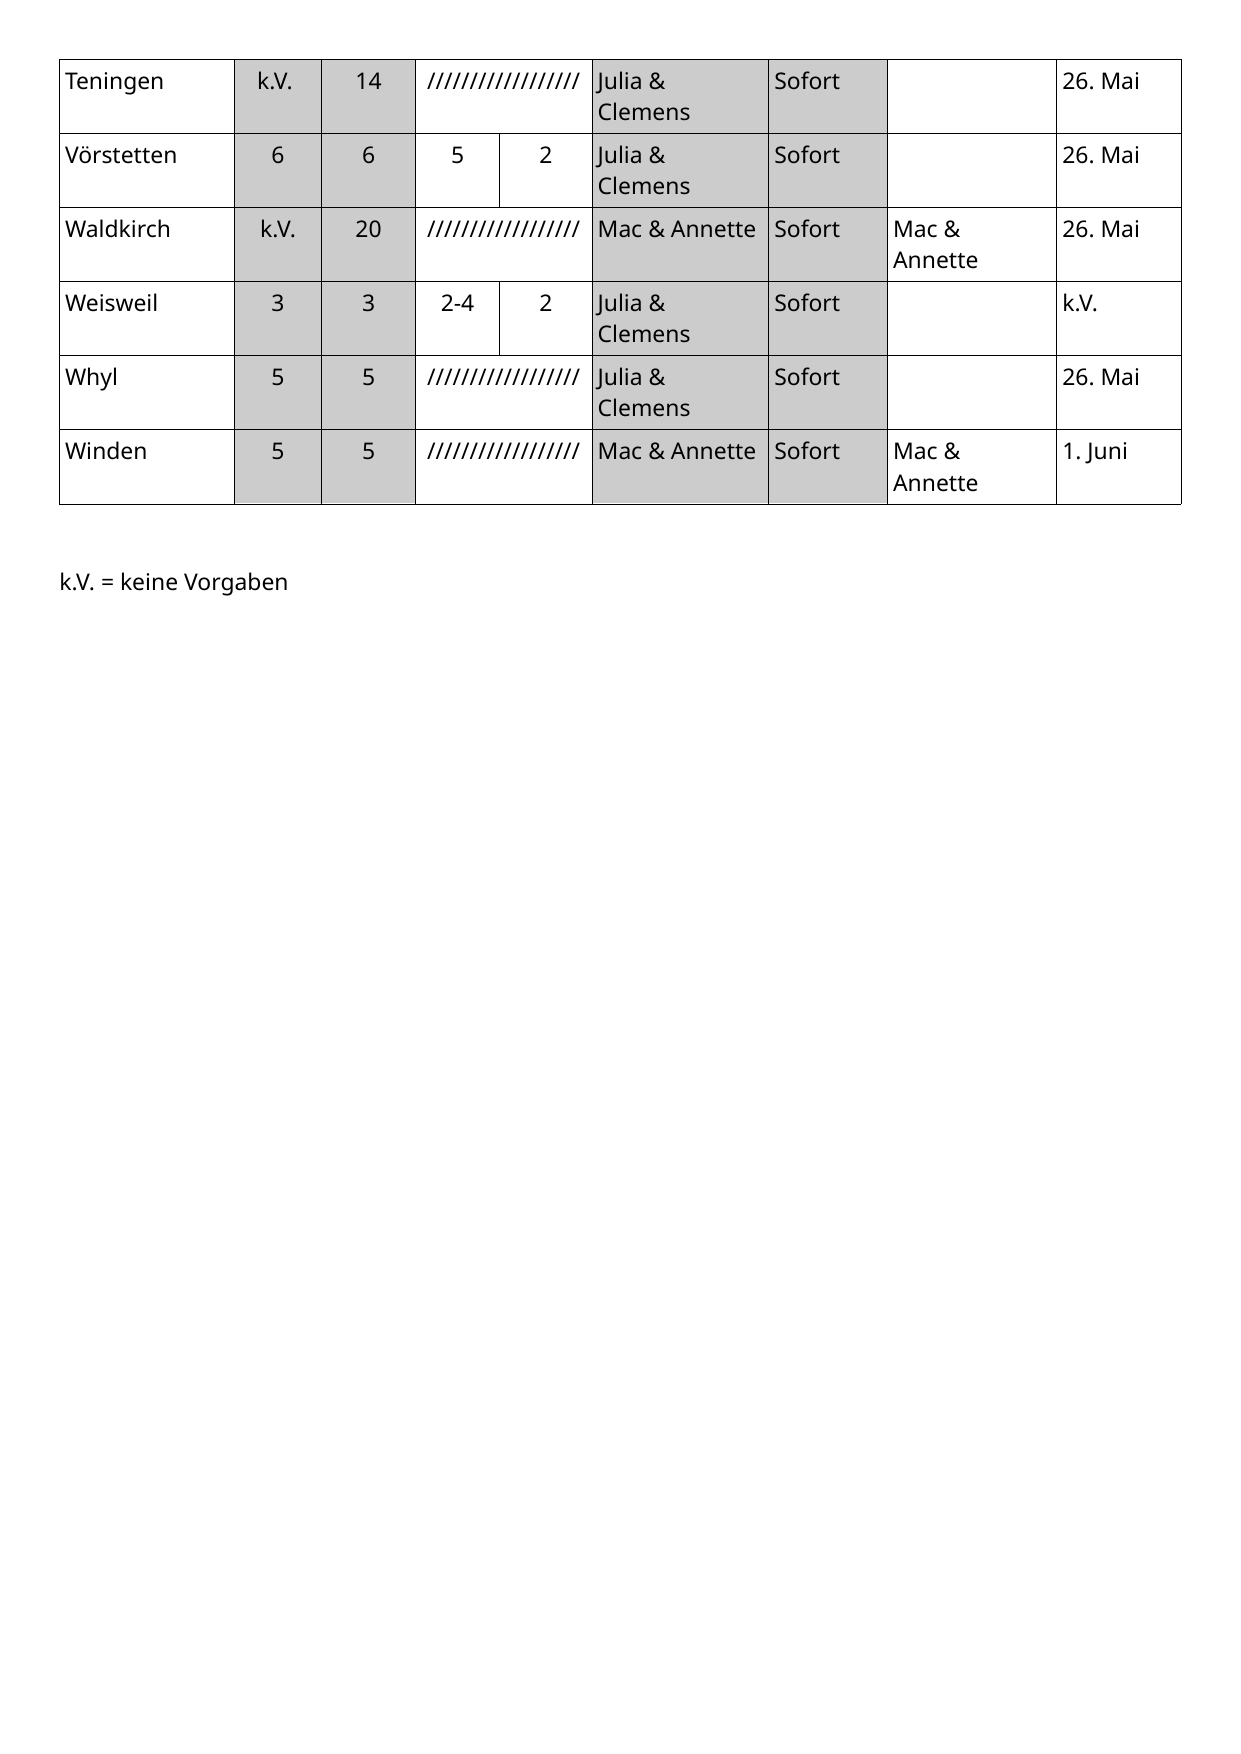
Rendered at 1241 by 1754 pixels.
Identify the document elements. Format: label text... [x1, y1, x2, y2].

table_cell 2 [500, 134, 592, 207]
table_cell [888, 134, 1056, 207]
table_cell Vörstetten [60, 134, 234, 207]
table_cell 26. Mai [1057, 356, 1181, 429]
table_cell Sofort [769, 356, 887, 429]
table_cell 2-4 [416, 282, 499, 355]
table_cell k.V. [235, 60, 321, 133]
table_cell ////////////////// [416, 208, 592, 281]
table_cell Julia & Clemens [593, 282, 768, 355]
table_cell 2 [500, 282, 592, 355]
table_cell Julia & Clemens [593, 134, 768, 207]
table_cell Waldkirch [60, 208, 234, 281]
table_cell ////////////////// [416, 60, 592, 133]
table_cell 26. Mai [1057, 134, 1181, 207]
table_cell 5 [322, 356, 415, 429]
table_cell Mac & Annette [593, 208, 768, 281]
table_cell Julia & Clemens [593, 356, 768, 429]
table_cell 5 [416, 134, 499, 207]
table_cell Winden [60, 430, 234, 503]
table_cell k.V. [1057, 282, 1181, 355]
table_cell 3 [235, 282, 321, 355]
table_cell [888, 60, 1056, 133]
table_cell 14 [322, 60, 415, 133]
table_cell 5 [322, 430, 415, 503]
table_cell 6 [322, 134, 415, 207]
table_cell Whyl [60, 356, 234, 429]
table_cell Sofort [769, 134, 887, 207]
table_cell [888, 356, 1056, 429]
table_cell k.V. [235, 208, 321, 281]
table_cell 20 [322, 208, 415, 281]
table_cell ////////////////// [416, 356, 592, 429]
table_cell Sofort [769, 60, 887, 133]
table_cell 3 [322, 282, 415, 355]
table_cell 1. Juni [1057, 430, 1181, 503]
text k.V. = keine Vorgaben [59, 566, 1181, 597]
table_cell Sofort [769, 430, 887, 503]
table_cell Teningen [60, 60, 234, 133]
table_cell [888, 282, 1056, 355]
table_cell Mac & Annette [888, 208, 1056, 281]
table_cell Sofort [769, 208, 887, 281]
table_cell 5 [235, 430, 321, 503]
table_cell Mac & Annette [593, 430, 768, 503]
table_cell Sofort [769, 282, 887, 355]
table_cell Weisweil [60, 282, 234, 355]
table_cell 5 [235, 356, 321, 429]
table_cell 26. Mai [1057, 208, 1181, 281]
table_cell ////////////////// [416, 430, 592, 503]
table_cell Mac & Annette [888, 430, 1056, 503]
table_cell 26. Mai [1057, 60, 1181, 133]
table_cell Julia & Clemens [593, 60, 768, 133]
table_cell 6 [235, 134, 321, 207]
